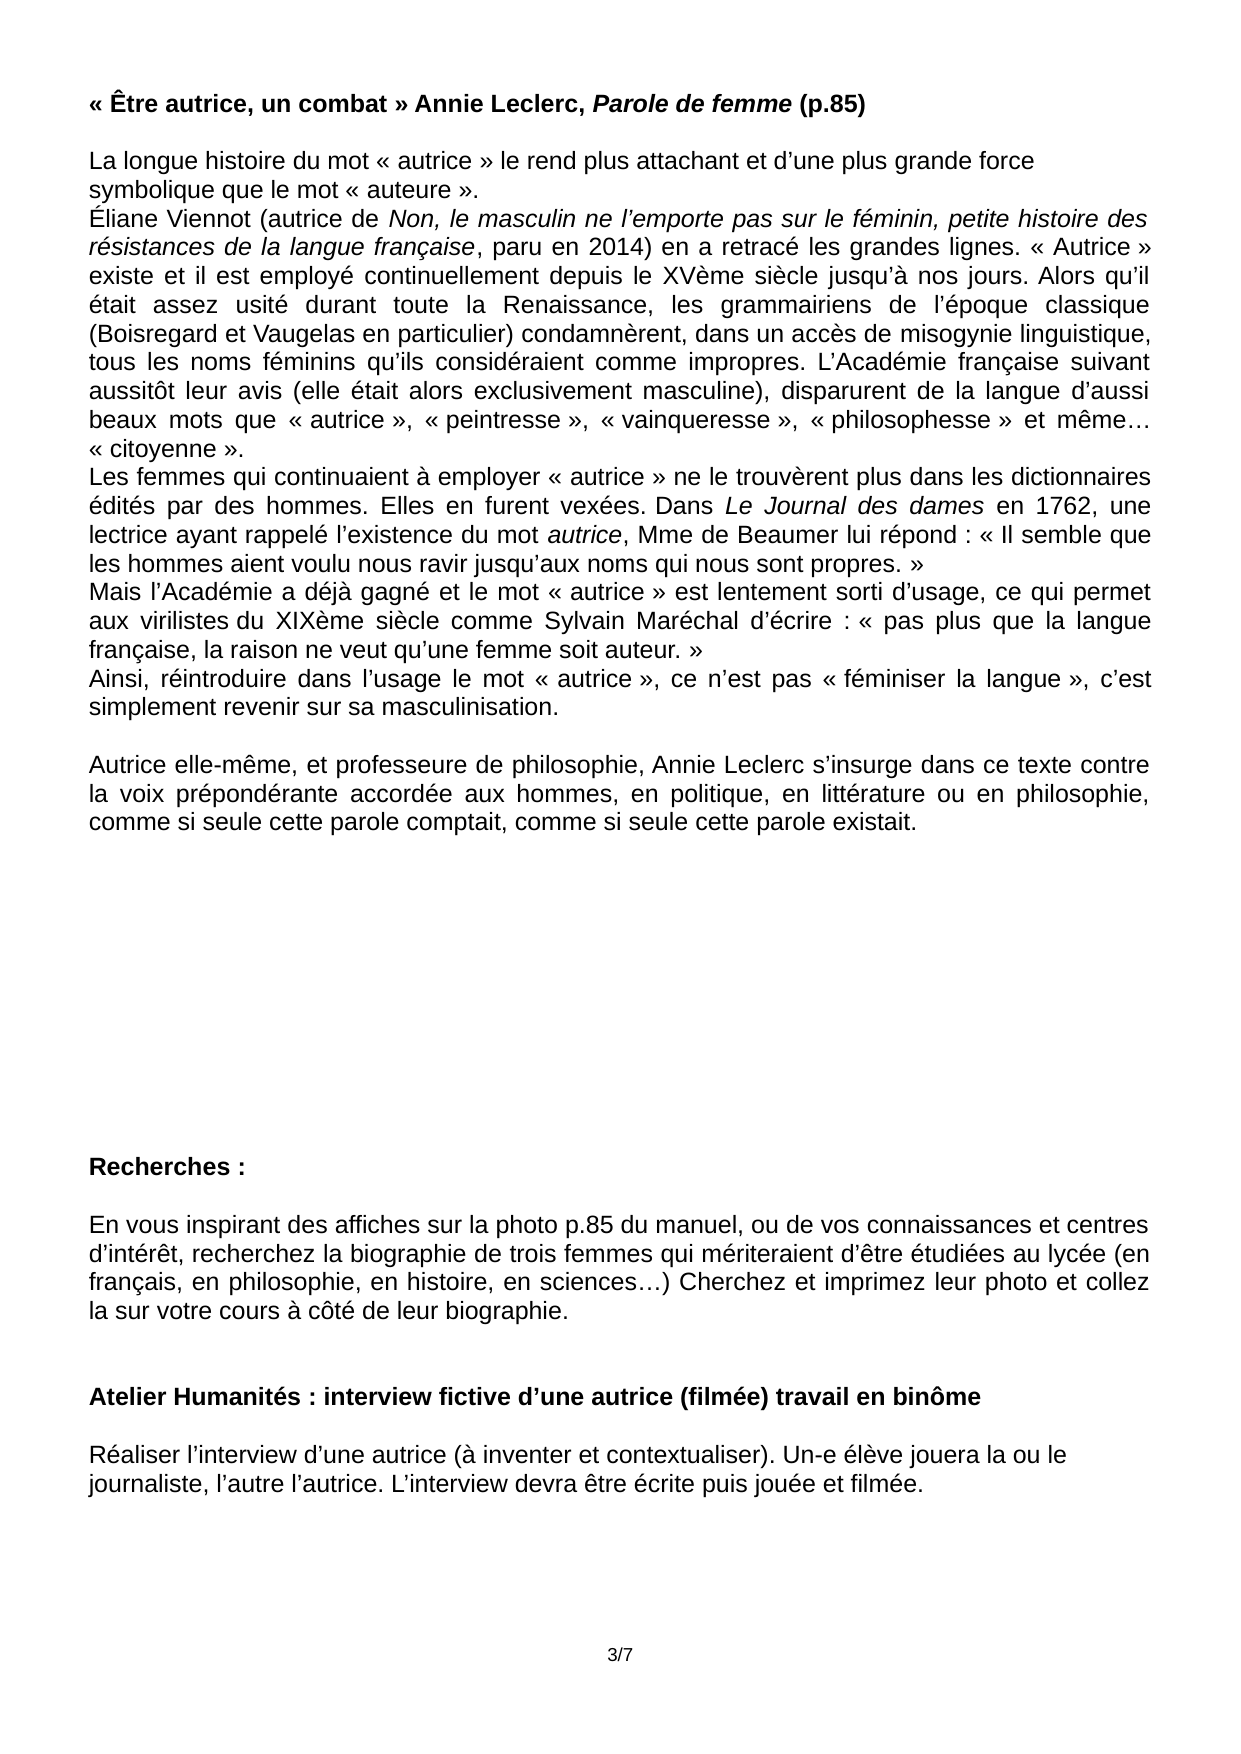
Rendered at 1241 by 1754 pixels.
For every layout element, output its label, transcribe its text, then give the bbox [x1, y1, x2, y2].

text Ainsi, réintroduire dans l’usage le mot « autrice », ce n’est pas « féminiser la langue », c’est simplement revenir sur sa masculinisation. [88, 663, 1152, 721]
text Atelier Humanités : interview fictive d’une autrice (filmée) travail en binôme [88, 1382, 1152, 1411]
text « Être autrice, un combat » Annie Leclerc, Parole de femme (p.85) [88, 88, 1152, 117]
text Éliane Viennot (autrice de Non, le masculin ne l’emporte pas sur le féminin, petite histoire des résistances de la langue française, paru en 2014) en a retracé les grandes lignes. « Autrice » existe et il est employé continuellement depuis le XVème siècle jusqu’à nos jours. Alors qu’il était assez usité durant toute la Renaissance, les grammairiens de l’époque classique (Boisregard et Vaugelas en particulier) condamnèrent, dans un accès de misogynie linguistique, tous les noms féminins qu’ils considéraient comme impropres. L’Académie française suivant aussitôt leur avis (elle était alors exclusivement masculine), disparurent de la langue d’aussi beaux mots que « autrice », « peintresse », « vainqueresse », « philosophesse » et même… « citoyenne ». [88, 203, 1152, 462]
text En vous inspirant des affiches sur la photo p.85 du manuel, ou de vos connaissances et centres d’intérêt, recherchez la biographie de trois femmes qui mériteraient d’être étudiées au lycée (en français, en philosophie, en histoire, en sciences…) Cherchez et imprimez leur photo et collez la sur votre cours à côté de leur biographie. [88, 1210, 1152, 1325]
text Réaliser l’interview d’une autrice (à inventer et contextualiser). Un-e élève jouera la ou le journaliste, l’autre l’autrice. L’interview devra être écrite puis jouée et filmée. [88, 1440, 1152, 1497]
text Mais l’Académie a déjà gagné et le mot « autrice » est lentement sorti d’usage, ce qui permet aux virilistes du XIXème siècle comme Sylvain Maréchal d’écrire : « pas plus que la langue française, la raison ne veut qu’une femme soit auteur. » [88, 577, 1152, 663]
text Autrice elle-même, et professeure de philosophie, Annie Leclerc s’insurge dans ce texte contre la voix prépondérante accordée aux hommes, en politique, en littérature ou en philosophie, comme si seule cette parole comptait, comme si seule cette parole existait. [88, 750, 1152, 836]
text Recherches : [88, 1152, 1152, 1181]
text La longue histoire du mot « autrice » le rend plus attachant et d’une plus grande force symbolique que le mot « auteure ». [88, 146, 1152, 203]
text Les femmes qui continuaient à employer « autrice » ne le trouvèrent plus dans les dictionnaires édités par des hommes. Elles en furent vexées. Dans Le Journal des dames en 1762, une lectrice ayant rappelé l’existence du mot autrice, Mme de Beaumer lui répond : « Il semble que les hommes aient voulu nous ravir jusqu’aux noms qui nous sont propres. » [88, 462, 1152, 577]
